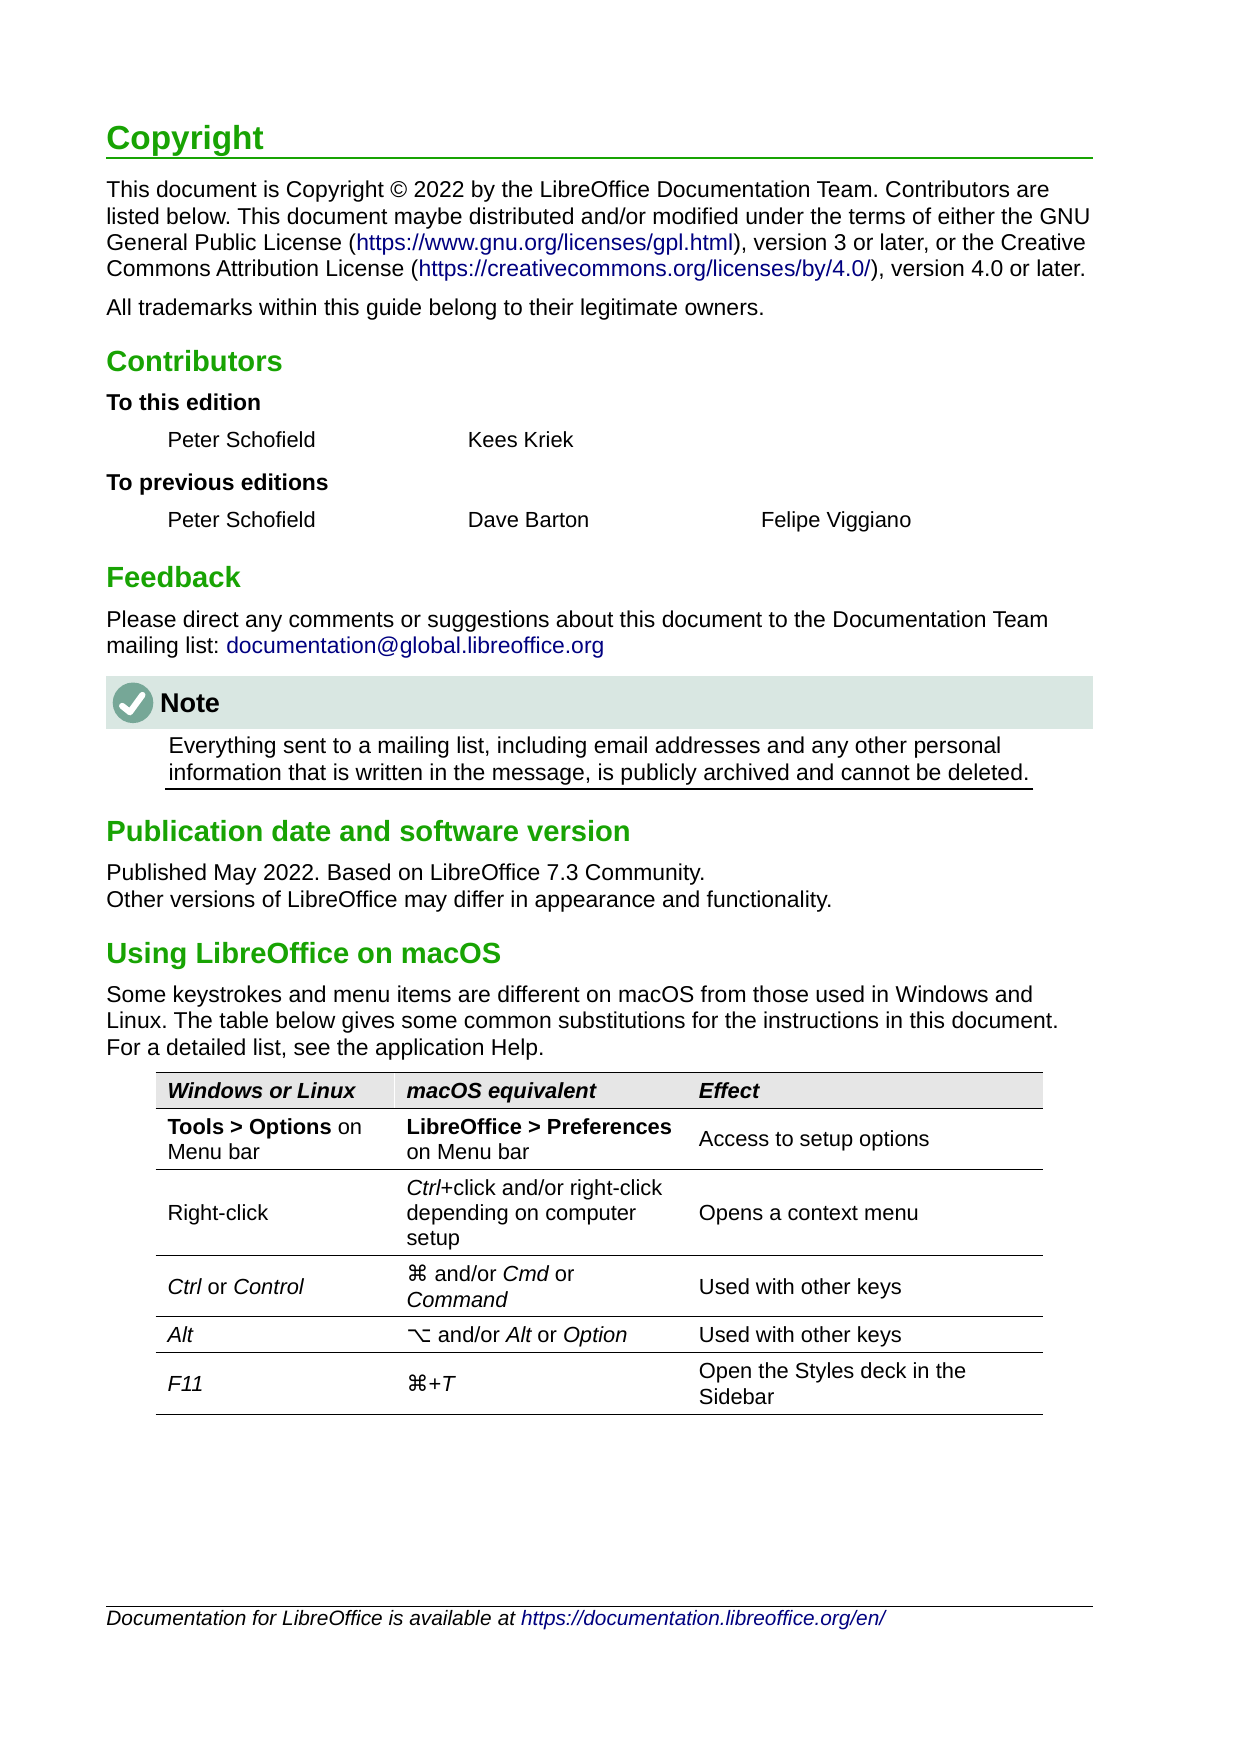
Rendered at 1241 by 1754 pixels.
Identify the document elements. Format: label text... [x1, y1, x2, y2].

text To this edition [106, 389, 1093, 415]
table_cell Ctrl or Control [156, 1256, 394, 1316]
text To previous editions [106, 469, 1093, 495]
text Please direct any comments or suggestions about this document to the Documentation Team mailing list: documentation@global.libreoffice.org [106, 606, 1093, 658]
table_cell ⌘+T [395, 1353, 687, 1413]
table_cell Right-click [156, 1170, 394, 1255]
text All trademarks within this guide belong to their legitimate owners. [106, 293, 1093, 320]
table_header Dave Barton [456, 507, 749, 537]
subtitle Copyright [106, 118, 1093, 157]
table_cell Opens a context menu [687, 1170, 1043, 1255]
table_cell Open the Styles deck in the Sidebar [687, 1353, 1043, 1413]
text Some keystrokes and menu items are different on macOS from those used in Windows and Linux. The table below gives some common substitutions for the instructions in this document. For a detailed list, see the application Help. [106, 981, 1093, 1060]
table_header Peter Schofield [156, 507, 456, 537]
subtitle Contributors [106, 343, 1093, 377]
text Everything sent to a mailing list, including email addresses and any other personal information that is written in the message, is publicly archived and cannot be deleted. [165, 729, 1033, 788]
table_header Kees Kriek [456, 427, 749, 457]
table_cell Alt [156, 1317, 394, 1352]
table_header macOS equivalent [395, 1073, 687, 1108]
subtitle Note [106, 676, 1093, 729]
table_header Effect [687, 1073, 1043, 1108]
text Published May 2022. Based on LibreOffice 7.3 Community. Other versions of LibreOffice may differ in appearance and functionality. [106, 859, 1093, 912]
table_cell ⌘ and/or Cmd or Command [395, 1256, 687, 1316]
table_cell LibreOffice > Preferences on Menu bar [395, 1109, 687, 1169]
table_cell Used with other keys [687, 1317, 1043, 1352]
table_cell ⌥ and/or Alt or Option [395, 1317, 687, 1352]
table_cell F11 [156, 1353, 394, 1413]
table_cell Used with other keys [687, 1256, 1043, 1316]
table_header Windows or Linux [156, 1073, 394, 1108]
subtitle Using LibreOffice on macOS [106, 936, 1093, 969]
subtitle Publication date and software version [106, 814, 1093, 847]
table_header Felipe Viggiano [749, 507, 1043, 537]
table_header Peter Schofield [156, 427, 456, 457]
subtitle Feedback [106, 560, 1093, 594]
table_cell Tools > Options on Menu bar [156, 1109, 394, 1169]
table_header [749, 427, 1043, 457]
text This document is Copyright © 2022 by the LibreOffice Documentation Team. Contributors are listed below. This document maybe distributed and/or modified under the terms of either the GNU General Public License (https://www.gnu.org/licenses/gpl.html), version 3 or later, or the Creative Commons Attribution License (https://creativecommons.org/licenses/by/4.0/), version 4.0 or later. [106, 176, 1093, 282]
table_cell Ctrl+click and/or right-click depending on computer setup [395, 1170, 687, 1255]
table_cell Access to setup options [687, 1109, 1043, 1169]
